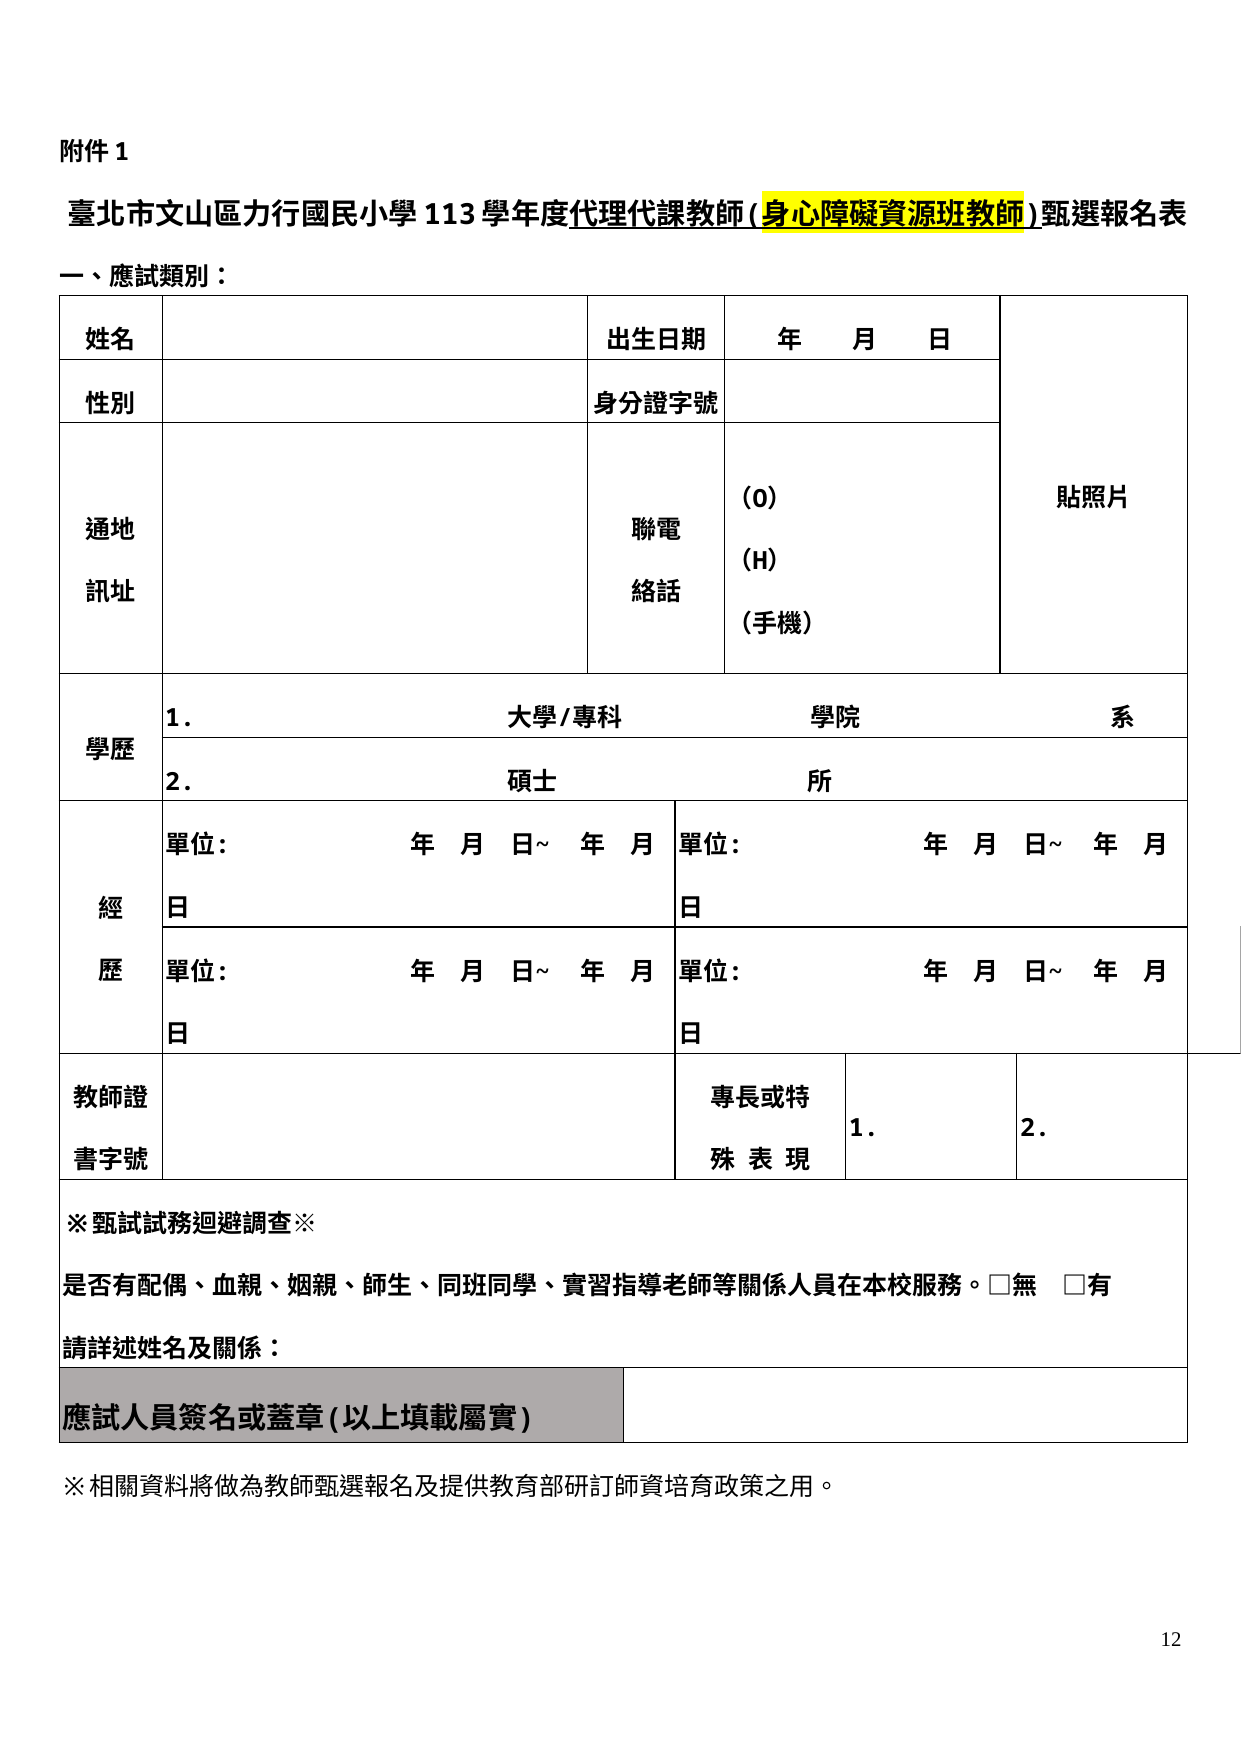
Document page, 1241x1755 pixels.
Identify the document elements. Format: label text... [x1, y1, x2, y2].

table_cell [1188, 926, 1240, 1052]
table_cell 學歷 [60, 674, 162, 800]
table_cell 2. 碩士 所 [163, 738, 1187, 800]
text 臺北市文山區力行國民小學113學年度代理代課教師(身心障礙資源班教師)甄選報名表 [44, 170, 1211, 233]
text 一、應試類別： [59, 233, 1181, 295]
table_cell 聯電 絡話 [588, 423, 724, 673]
table_cell 1. 大學/專科 學院 系 [163, 674, 1187, 737]
table_cell [1188, 673, 1240, 737]
table_header 姓名 [60, 296, 162, 359]
table_cell [1188, 1054, 1240, 1178]
table_header [163, 296, 587, 359]
table_cell （O） （H） （手機） [725, 423, 999, 673]
table_cell [624, 1368, 1187, 1442]
table_cell 通地 訊址 [60, 423, 162, 673]
text ※相關資料將做為教師甄選報名及提供教育部研訂師資培育政策之用。 [59, 1443, 1181, 1506]
text 附件1 [59, 108, 1181, 170]
table_header [1188, 295, 1240, 359]
table_cell 1. [846, 1054, 1016, 1178]
table_cell 2. [1017, 1054, 1187, 1178]
table_header 貼照片 [1001, 296, 1187, 673]
table_cell 單位: 年 月 日~ 年 月 日 [163, 801, 674, 926]
table_cell 經 歷 [60, 801, 162, 1052]
table_cell [1188, 800, 1240, 926]
table_cell [1188, 422, 1240, 673]
table_cell ※甄試試務迴避調查※ 是否有配偶、血親、姻親、師生、同班同學、實習指導老師等關係人員在本校服務。□無 □有 請詳述姓名及關係： [60, 1180, 1187, 1367]
table_cell 單位: 年 月 日~ 年 月 日 [676, 928, 1187, 1052]
table_cell [1188, 1367, 1240, 1442]
table_cell [163, 423, 587, 673]
table_cell [163, 360, 587, 422]
table_header 年 月 日 [725, 296, 999, 359]
table_cell [725, 360, 999, 422]
table_cell 專長或特 殊 表 現 [676, 1054, 845, 1178]
table_cell [1188, 359, 1240, 422]
table_cell [1188, 1179, 1240, 1367]
table_cell 性別 [60, 360, 162, 422]
table_cell [1188, 737, 1240, 800]
table_header 出生日期 [588, 296, 724, 359]
table_cell 單位: 年 月 日~ 年 月 日 [163, 928, 674, 1052]
table_cell 應試人員簽名或蓋章(以上填載屬實) [60, 1368, 623, 1442]
table_cell [163, 1054, 674, 1178]
table_cell 單位: 年 月 日~ 年 月 日 [676, 801, 1187, 926]
table_cell 教師證書字號 [60, 1054, 162, 1178]
table_cell 身分證字號 [588, 360, 724, 422]
